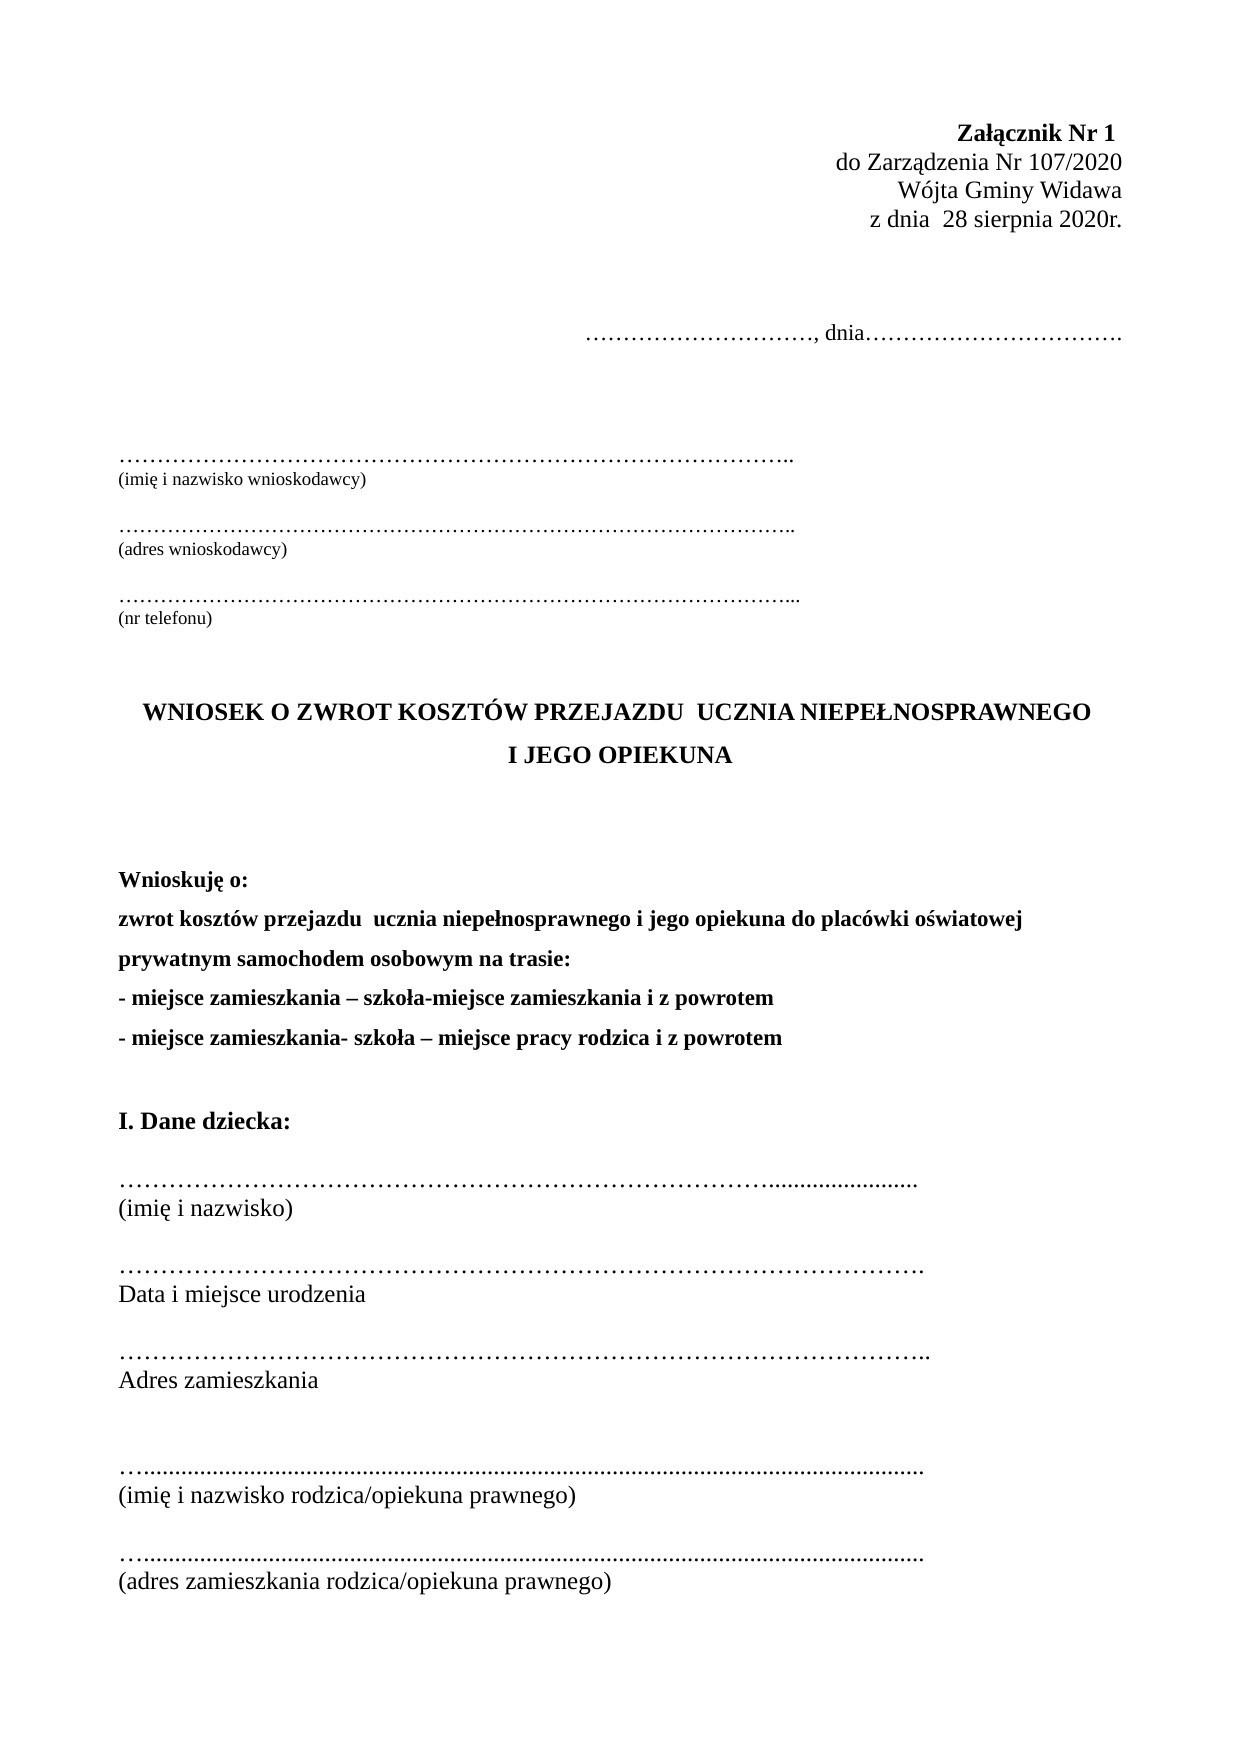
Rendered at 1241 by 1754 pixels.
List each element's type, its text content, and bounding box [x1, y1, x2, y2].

text …………………………………………………………………………………….. [118, 513, 1122, 537]
text (adres zamieszkania rodzica/opiekuna prawnego) [118, 1566, 1122, 1595]
text z dnia 28 sierpnia 2020r. [118, 204, 1122, 233]
text ……………………………………………………………………………………. [118, 1250, 1122, 1279]
text zwrot kosztów przejazdu ucznia niepełnosprawnego i jego opiekuna do placówki oświatowej prywatnym samochodem osobowym na trasie: [118, 905, 1122, 971]
text (imię i nazwisko wnioskodawcy) [118, 468, 1122, 489]
text (imię i nazwisko rodzica/opiekuna prawnego) [118, 1480, 1122, 1509]
text …………………………, dnia……………………………. [118, 319, 1122, 346]
text ……………………………………………………………………........................ [118, 1164, 1122, 1193]
text Wójta Gminy Widawa [118, 176, 1122, 204]
text Data i miejsce urodzenia [118, 1279, 1122, 1308]
text - miejsce zamieszkania- szkoła – miejsce pracy rodzica i z powrotem [118, 1024, 1122, 1050]
text (imię i nazwisko) [118, 1193, 1122, 1221]
text Załącznik Nr 1 [118, 118, 1122, 147]
text Adres zamieszkania [118, 1365, 1122, 1394]
text …………………………………………………………………………………….. [118, 1336, 1122, 1365]
text do Zarządzenia Nr 107/2020 [118, 147, 1122, 176]
text WNIOSEK O ZWROT KOSZTÓW PRZEJAZDU UCZNIA NIEPEŁNOSPRAWNEGO I JEGO OPIEKUNA [118, 697, 1122, 769]
text (nr telefonu) [118, 607, 1122, 629]
text …............................................................................................................................. [118, 1451, 1122, 1480]
text I. Dane dziecka: [118, 1106, 1122, 1135]
text …............................................................................................................................. [118, 1538, 1122, 1566]
text ……………………………………………………………………………………... [118, 583, 1122, 607]
text …………………………………………………………………………….. [118, 441, 1122, 468]
text - miejsce zamieszkania – szkoła-miejsce zamieszkania i z powrotem [118, 984, 1122, 1011]
text (adres wnioskodawcy) [118, 537, 1122, 559]
text Wnioskuję o: [118, 866, 1122, 892]
